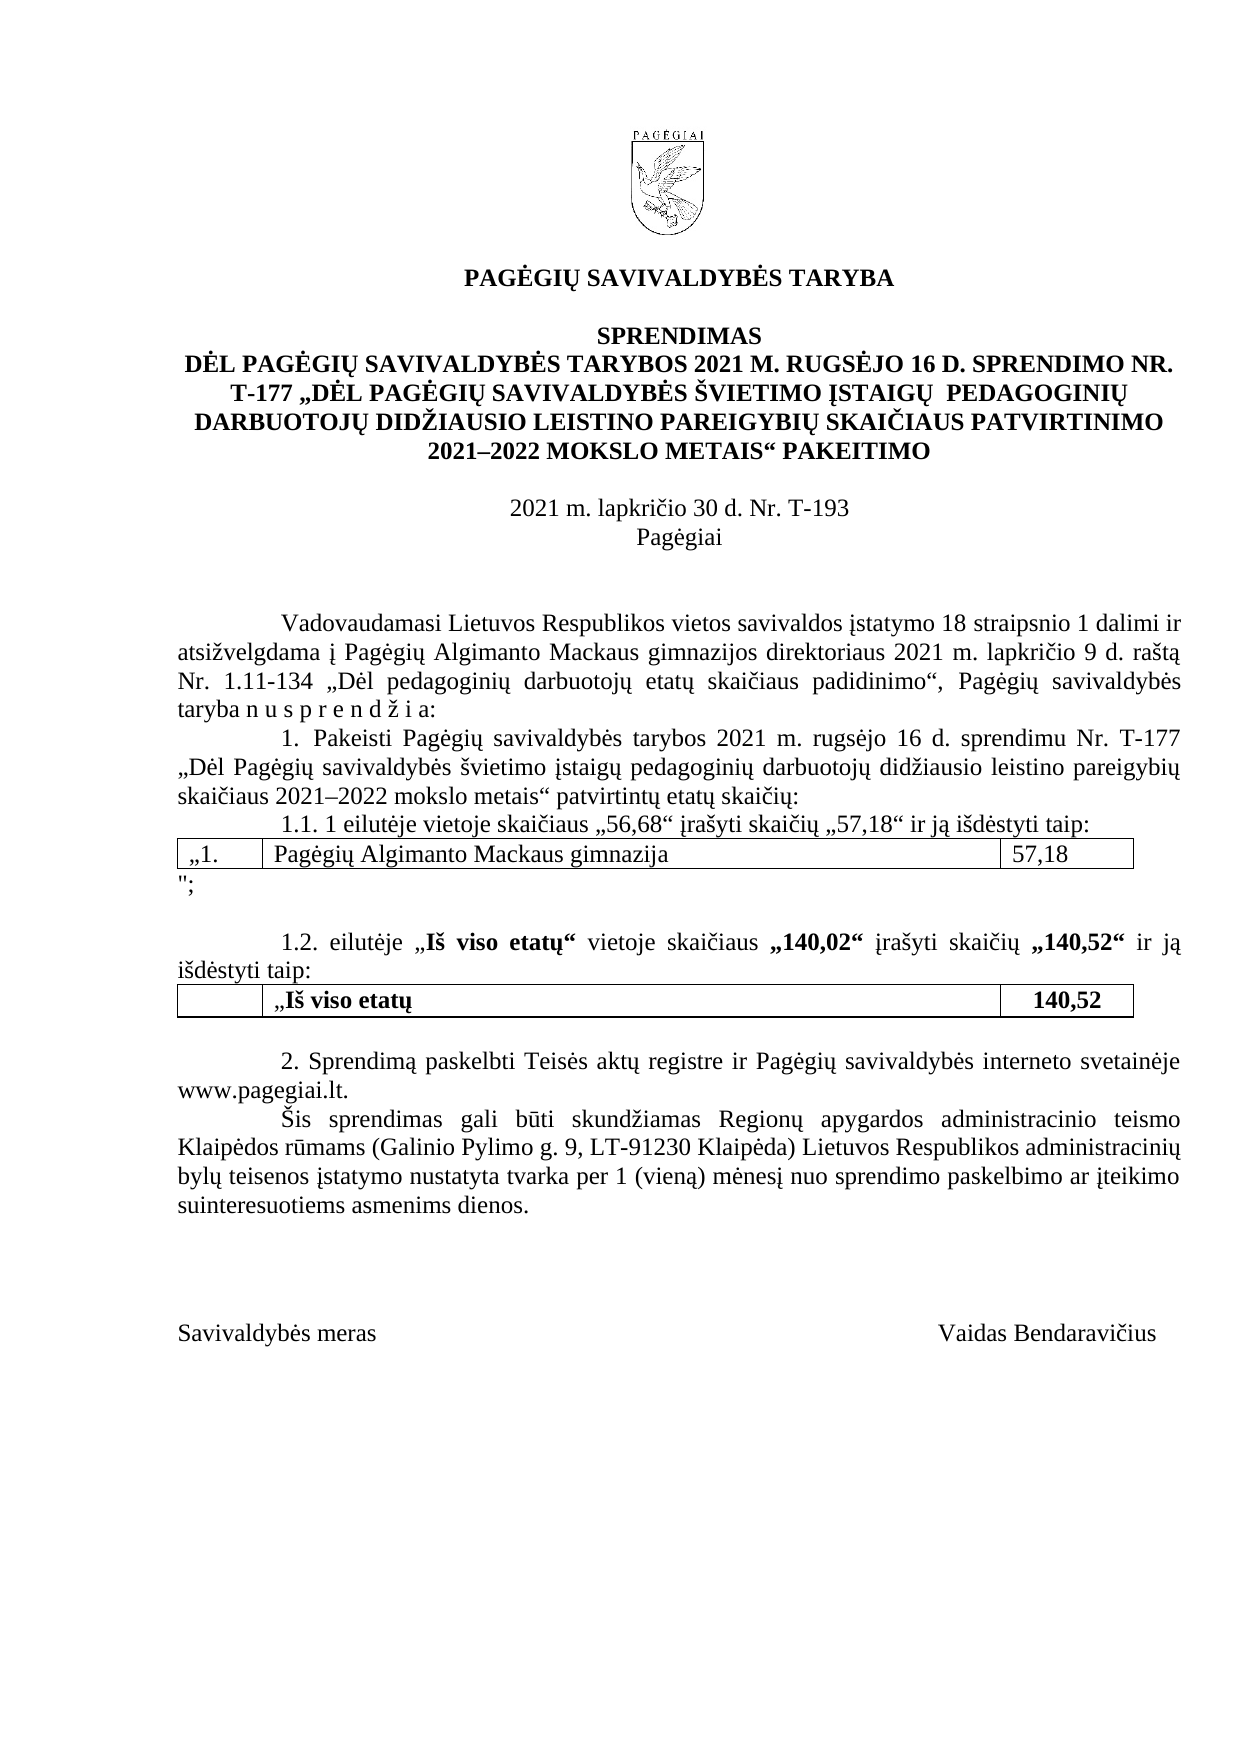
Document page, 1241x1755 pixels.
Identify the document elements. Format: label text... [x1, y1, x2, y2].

text Šis sprendimas gali būti skundžiamas Regionų apygardos administracinio teismo Klaipėdos rūmams (Galinio Pylimo g. 9, LT-91230 Klaipėda) Lietuvos Respublikos administracinių bylų teisenos įstatymo nustatyta tvarka per 1 (vieną) mėnesį nuo sprendimo paskelbimo ar įteikimo suinteresuotiems asmenims dienos. [177, 1104, 1181, 1219]
text 1. Pakeisti Pagėgių savivaldybės tarybos 2021 m. rugsėjo 16 d. sprendimu Nr. T-177 „Dėl Pagėgių savivaldybės švietimo įstaigų pedagoginių darbuotojų didžiausio leistino pareigybių skaičiaus 2021–2022 mokslo metais“ patvirtintų etatų skaičių: [177, 723, 1181, 809]
table_header „1. [178, 839, 262, 868]
text 1.1. 1 eilutėje vietoje skaičiaus „56,68“ įrašyti skaičių „57,18“ ir ją išdėstyti taip: [177, 809, 1181, 838]
table_header Pagėgių Algimanto Mackaus gimnazija [263, 839, 1000, 868]
text "; [177, 869, 1181, 898]
text sprendimas [177, 321, 1181, 349]
text 2021 m. lapkričio 30 d. Nr. T-193 [177, 493, 1181, 522]
table_header 57,18 [1001, 839, 1133, 868]
table_header „Iš viso etatų [263, 985, 1000, 1016]
text Savivaldybės meras Vaidas Bendaravičius [177, 1318, 1181, 1347]
text Vadovaudamasi Lietuvos Respublikos vietos savivaldos įstatymo 18 straipsnio 1 dalimi ir atsižvelgdama į Pagėgių Algimanto Mackaus gimnazijos direktoriaus 2021 m. lapkričio 9 d. raštą Nr. 1.11-134 „Dėl pedagoginių darbuotojų etatų skaičiaus padidinimo“, Pagėgių savivaldybės taryba n u s p r e n d ž i a: [177, 608, 1181, 723]
text 2. Sprendimą paskelbti Teisės aktų registre ir Pagėgių savivaldybės interneto svetainėje www.pagegiai.lt. [177, 1046, 1181, 1104]
text Pagėgių savivaldybės taryba [177, 263, 1181, 292]
table_header 140,52 [1001, 985, 1133, 1016]
text 1.2. eilutėje „Iš viso etatų“ vietoje skaičiaus „140,02“ įrašyti skaičių „140,52“ ir ją išdėstyti taip: [177, 927, 1181, 984]
text DĖL PAGĖGIŲ SAVIVALDYBĖS TARYBOS 2021 M. RUGSĖJO 16 D. SPRENDIMO NR. T-177 „DĖL PAGĖGIŲ SAVIVALDYBĖS ŠVIETIMO ĮSTAIGŲ PEDAGOGINIŲ DARBUOTOJŲ DIDŽIAUSIO LEISTINO PAREIGYBIŲ SKAIČIAUS PATVIRTINIMO 2021–2022 MOKSLO METAIS“ PAKEITIMO [177, 349, 1181, 464]
table_header [178, 985, 262, 1016]
text Pagėgiai [177, 522, 1181, 551]
